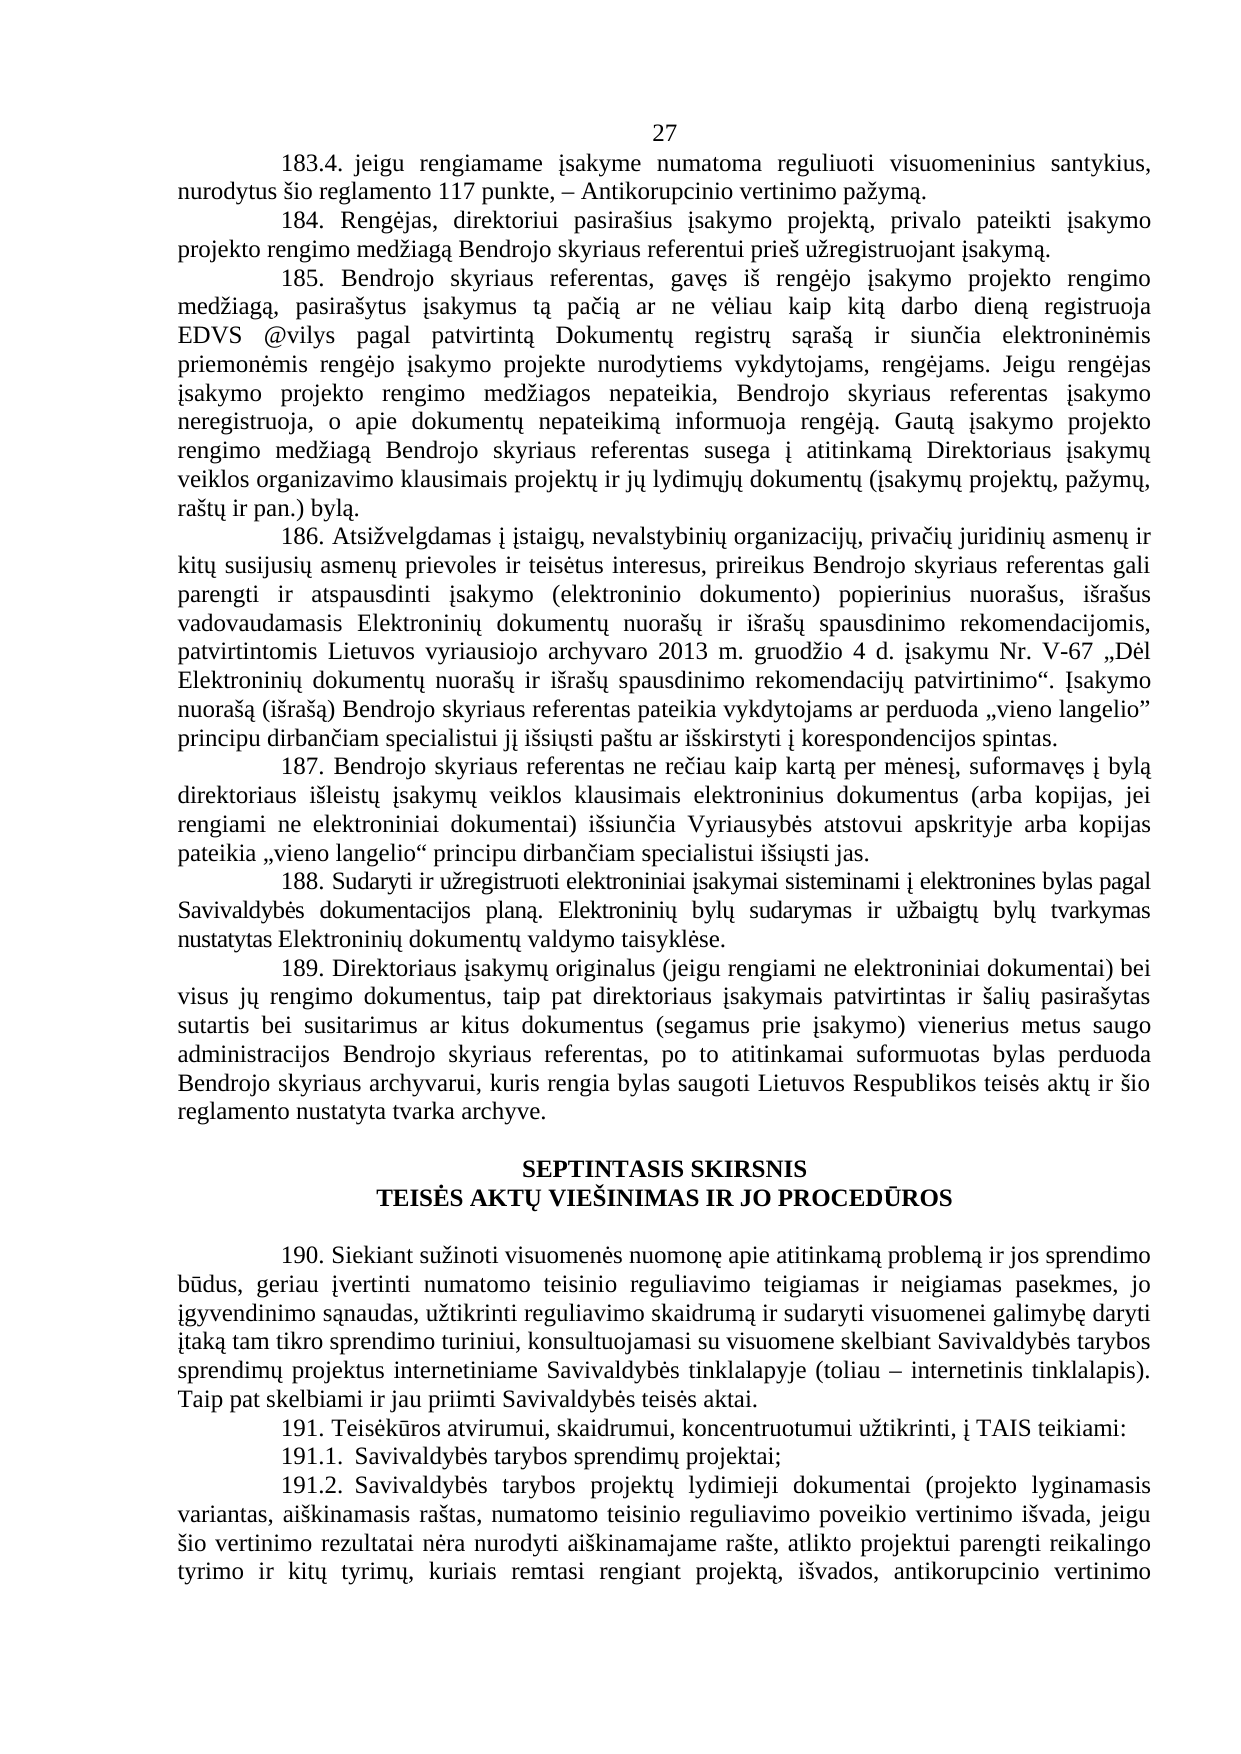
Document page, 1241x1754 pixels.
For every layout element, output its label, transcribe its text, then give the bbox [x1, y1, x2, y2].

text 184. Rengėjas, direktoriui pasirašius įsakymo projektą, privalo pateikti įsakymo projekto rengimo medžiagą Bendrojo skyriaus referentui prieš užregistruojant įsakymą. [177, 205, 1152, 263]
text 188. Sudaryti ir užregistruoti elektroniniai įsakymai sisteminami į elektronines bylas pagal Savivaldybės dokumentacijos planą. Elektroninių bylų sudarymas ir užbaigtų bylų tvarkymas nustatytas Elektroninių dokumentų valdymo taisyklėse. [177, 866, 1152, 953]
text 185. Bendrojo skyriaus referentas, gavęs iš rengėjo įsakymo projekto rengimo medžiagą, pasirašytus įsakymus tą pačią ar ne vėliau kaip kitą darbo dieną registruoja EDVS @vilys pagal patvirtintą Dokumentų registrų sąrašą ir siunčia elektroninėmis priemonėmis rengėjo įsakymo projekte nurodytiems vykdytojams, rengėjams. Jeigu rengėjas įsakymo projekto rengimo medžiagos nepateikia, Bendrojo skyriaus referentas įsakymo neregistruoja, o apie dokumentų nepateikimą informuoja rengėją. Gautą įsakymo projekto rengimo medžiagą Bendrojo skyriaus referentas susega į atitinkamą Direktoriaus įsakymų veiklos organizavimo klausimais projektų ir jų lydimųjų dokumentų (įsakymų projektų, pažymų, raštų ir pan.) bylą. [177, 263, 1152, 521]
text SEPTINTASIS SKIRSNIS [177, 1154, 1152, 1183]
text 191.2. Savivaldybės tarybos projektų lydimieji dokumentai (projekto lyginamasis variantas, aiškinamasis raštas, numatomo teisinio reguliavimo poveikio vertinimo išvada, jeigu šio vertinimo rezultatai nėra nurodyti aiškinamajame rašte, atlikto projektui parengti reikalingo tyrimo ir kitų tyrimų, kuriais remtasi rengiant projektą, išvados, antikorupcinio vertinimo [177, 1470, 1152, 1585]
text 191. Teisėkūros atvirumui, skaidrumui, koncentruotumui užtikrinti, į TAIS teikiami: [177, 1413, 1152, 1441]
text 186. Atsižvelgdamas į įstaigų, nevalstybinių organizacijų, privačių juridinių asmenų ir kitų susijusių asmenų prievoles ir teisėtus interesus, prireikus Bendrojo skyriaus referentas gali parengti ir atspausdinti įsakymo (elektroninio dokumento) popierinius nuorašus, išrašus vadovaudamasis Elektroninių dokumentų nuorašų ir išrašų spausdinimo rekomendacijomis, patvirtintomis Lietuvos vyriausiojo archyvaro 2013 m. gruodžio 4 d. įsakymu Nr. V-67 „Dėl Elektroninių dokumentų nuorašų ir išrašų spausdinimo rekomendacijų patvirtinimo“. Įsakymo nuorašą (išrašą) Bendrojo skyriaus referentas pateikia vykdytojams ar perduoda „vieno langelio” principu dirbančiam specialistui jį išsiųsti paštu ar išskirstyti į korespondencijos spintas. [177, 521, 1152, 751]
text 191.1. Savivaldybės tarybos sprendimų projektai; [177, 1441, 1152, 1470]
text 189. Direktoriaus įsakymų originalus (jeigu rengiami ne elektroniniai dokumentai) bei visus jų rengimo dokumentus, taip pat direktoriaus įsakymais patvirtintas ir šalių pasirašytas sutartis bei susitarimus ar kitus dokumentus (segamus prie įsakymo) vienerius metus saugo administracijos Bendrojo skyriaus referentas, po to atitinkamai suformuotas bylas perduoda Bendrojo skyriaus archyvarui, kuris rengia bylas saugoti Lietuvos Respublikos teisės aktų ir šio reglamento nustatyta tvarka archyve. [177, 953, 1152, 1125]
text TEISĖS AKTŲ VIEŠINIMAS IR JO PROCEDŪROS [177, 1183, 1152, 1211]
text 190. Siekiant sužinoti visuomenės nuomonę apie atitinkamą problemą ir jos sprendimo būdus, geriau įvertinti numatomo teisinio reguliavimo teigiamas ir neigiamas pasekmes, jo įgyvendinimo sąnaudas, užtikrinti reguliavimo skaidrumą ir sudaryti visuomenei galimybę daryti įtaką tam tikro sprendimo turiniui, konsultuojamasi su visuomene skelbiant Savivaldybės tarybos sprendimų projektus internetiniame Savivaldybės tinklalapyje (toliau – internetinis tinklalapis). Taip pat skelbiami ir jau priimti Savivaldybės teisės aktai. [177, 1240, 1152, 1413]
text 187. Bendrojo skyriaus referentas ne rečiau kaip kartą per mėnesį, suformavęs į bylą direktoriaus išleistų įsakymų veiklos klausimais elektroninius dokumentus (arba kopijas, jei rengiami ne elektroniniai dokumentai) išsiunčia Vyriausybės atstovui apskrityje arba kopijas pateikia „vieno langelio“ principu dirbančiam specialistui išsiųsti jas. [177, 751, 1152, 866]
text 183.4. jeigu rengiamame įsakyme numatoma reguliuoti visuomeninius santykius, nurodytus šio reglamento 117 punkte, – Antikorupcinio vertinimo pažymą. [177, 148, 1152, 205]
